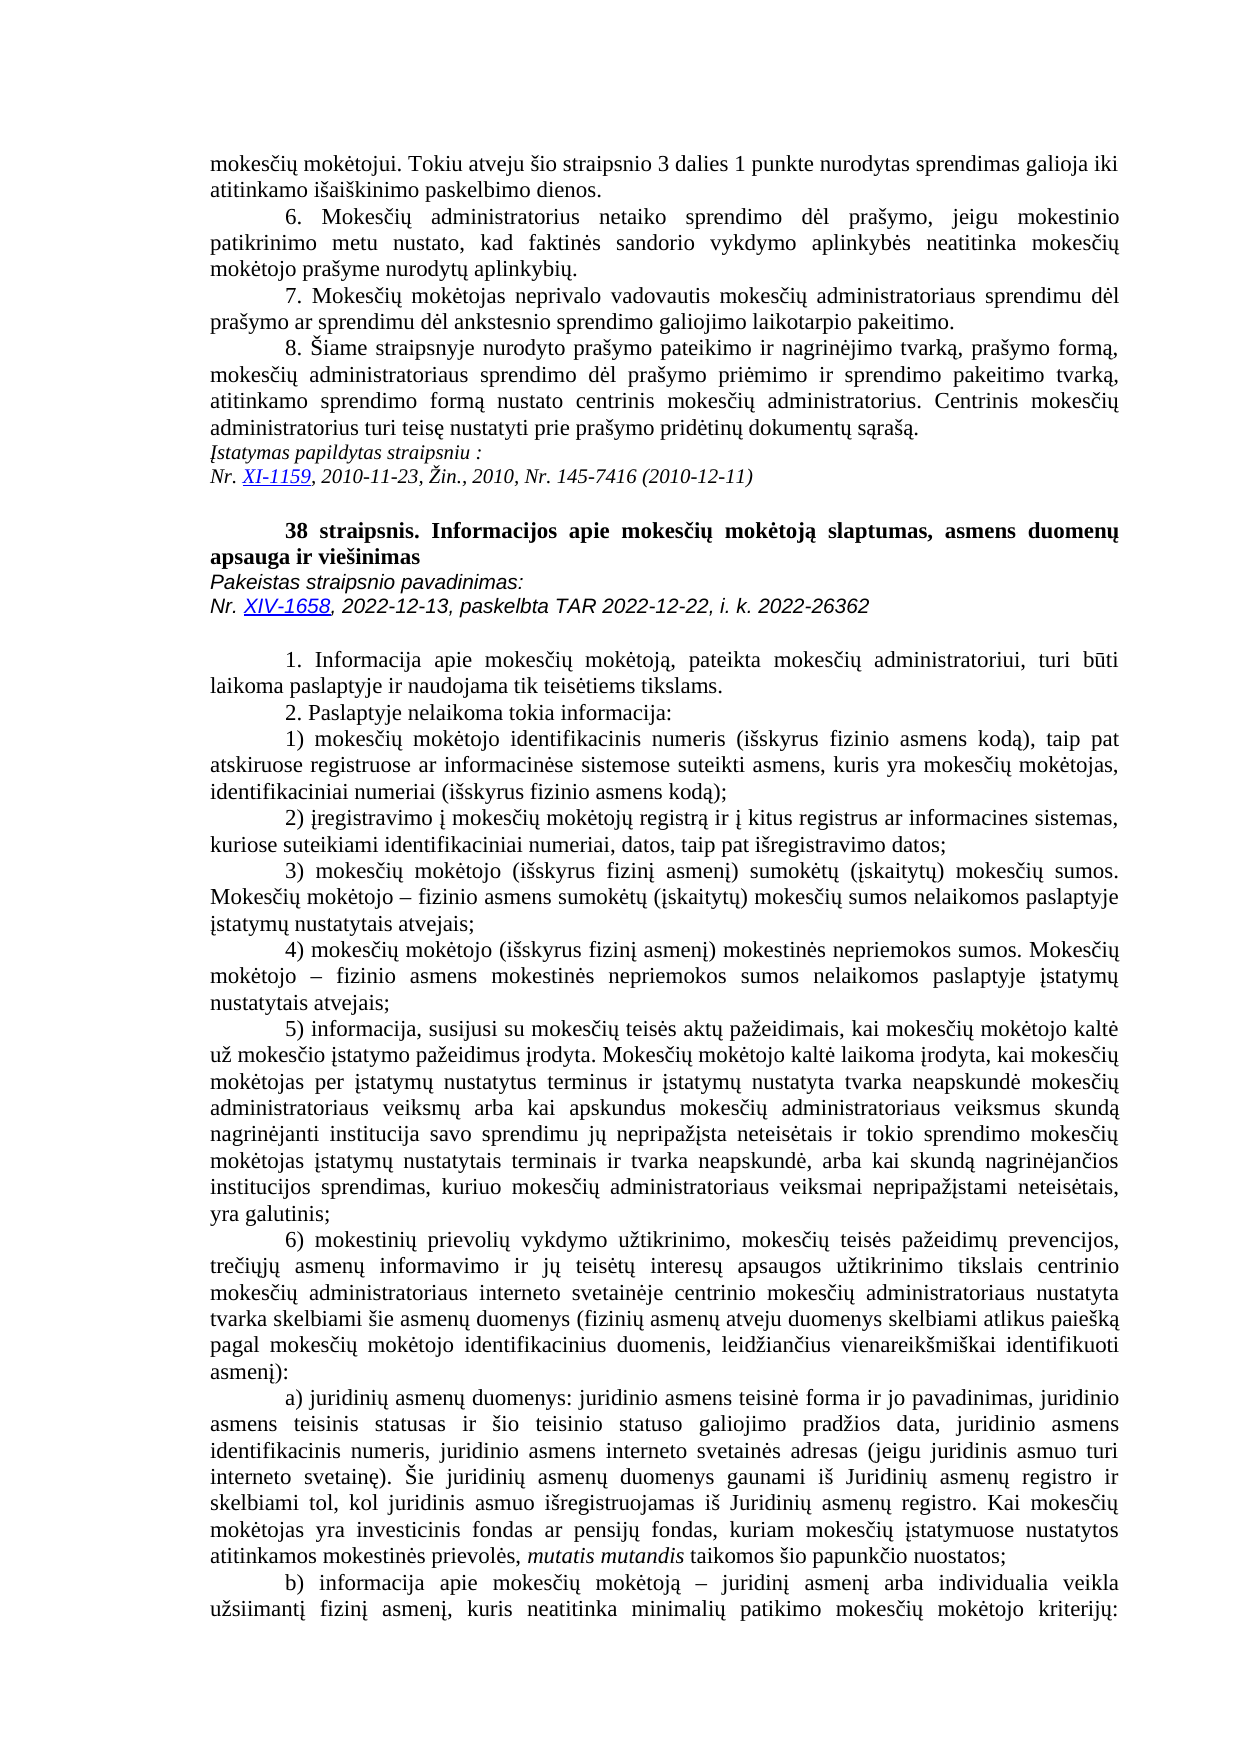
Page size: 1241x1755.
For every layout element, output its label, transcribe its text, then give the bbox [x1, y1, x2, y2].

text 2) įregistravimo į mokesčių mokėtojų registrą ir į kitus registrus ar informacines sistemas, kuriose suteikiami identifikaciniai numeriai, datos, taip pat išregistravimo datos; [210, 804, 1120, 857]
text a) juridinių asmenų duomenys: juridinio asmens teisinė forma ir jo pavadinimas, juridinio asmens teisinis statusas ir šio teisinio statuso galiojimo pradžios data, juridinio asmens identifikacinis numeris, juridinio asmens interneto svetainės adresas (jeigu juridinis asmuo turi interneto svetainę). Šie juridinių asmenų duomenys gaunami iš Juridinių asmenų registro ir skelbiami tol, kol juridinis asmuo išregistruojamas iš Juridinių asmenų registro. Kai mokesčių mokėtojas yra investicinis fondas ar pensijų fondas, kuriam mokesčių įstatymuose nustatytos atitinkamos mokestinės prievolės, mutatis mutandis taikomos šio papunkčio nuostatos; [210, 1384, 1120, 1568]
text 6. Mokesčių administratorius netaiko sprendimo dėl prašymo, jeigu mokestinio patikrinimo metu nustato, kad faktinės sandorio vykdymo aplinkybės neatitinka mokesčių mokėtojo prašyme nurodytų aplinkybių. [210, 203, 1120, 282]
text Nr. XIV-1658, 2022-12-13, paskelbta TAR 2022-12-22, i. k. 2022-26362 [210, 593, 1120, 617]
text 8. Šiame straipsnyje nurodyto prašymo pateikimo ir nagrinėjimo tvarką, prašymo formą, mokesčių administratoriaus sprendimo dėl prašymo priėmimo ir sprendimo pakeitimo tvarką, atitinkamo sprendimo formą nustato centrinis mokesčių administratorius. Centrinis mokesčių administratorius turi teisę nustatyti prie prašymo pridėtinų dokumentų sąrašą. [210, 334, 1120, 440]
text Pakeistas straipsnio pavadinimas: [210, 569, 1120, 593]
text 1. Informacija apie mokesčių mokėtoją, pateikta mokesčių administratoriui, turi būti laikoma paslaptyje ir naudojama tik teisėtiems tikslams. [210, 646, 1120, 699]
text 2. Paslaptyje nelaikoma tokia informacija: [210, 699, 1120, 725]
text 6) mokestinių prievolių vykdymo užtikrinimo, mokesčių teisės pažeidimų prevencijos, trečiųjų asmenų informavimo ir jų teisėtų interesų apsaugos užtikrinimo tikslais centrinio mokesčių administratoriaus interneto svetainėje centrinio mokesčių administratoriaus nustatyta tvarka skelbiami šie asmenų duomenys (fizinių asmenų atveju duomenys skelbiami atlikus paiešką pagal mokesčių mokėtojo identifikacinius duomenis, leidžiančius vienareikšmiškai identifikuoti asmenį): [210, 1226, 1120, 1384]
text 1) mokesčių mokėtojo identifikacinis numeris (išskyrus fizinio asmens kodą), taip pat atskiruose registruose ar informacinėse sistemose suteikti asmens, kuris yra mokesčių mokėtojas, identifikaciniai numeriai (išskyrus fizinio asmens kodą); [210, 725, 1120, 804]
text mokesčių mokėtojui. Tokiu atveju šio straipsnio 3 dalies 1 punkte nurodytas sprendimas galioja iki atitinkamo išaiškinimo paskelbimo dienos. [210, 150, 1120, 203]
text 3) mokesčių mokėtojo (išskyrus fizinį asmenį) sumokėtų (įskaitytų) mokesčių sumos. Mokesčių mokėtojo – fizinio asmens sumokėtų (įskaitytų) mokesčių sumos nelaikomos paslaptyje įstatymų nustatytais atvejais; [210, 857, 1120, 936]
text Įstatymas papildytas straipsniu : [210, 440, 1120, 464]
text 4) mokesčių mokėtojo (išskyrus fizinį asmenį) mokestinės nepriemokos sumos. Mokesčių mokėtojo – fizinio asmens mokestinės nepriemokos sumos nelaikomos paslaptyje įstatymų nustatytais atvejais; [210, 936, 1120, 1015]
text Nr. XI-1159, 2010-11-23, Žin., 2010, Nr. 145-7416 (2010-12-11) [210, 464, 1120, 488]
text 5) informacija, susijusi su mokesčių teisės aktų pažeidimais, kai mokesčių mokėtojo kaltė už mokesčio įstatymo pažeidimus įrodyta. Mokesčių mokėtojo kaltė laikoma įrodyta, kai mokesčių mokėtojas per įstatymų nustatytus terminus ir įstatymų nustatyta tvarka neapskundė mokesčių administratoriaus veiksmų arba kai apskundus mokesčių administratoriaus veiksmus skundą nagrinėjanti institucija savo sprendimu jų nepripažįsta neteisėtais ir tokio sprendimo mokesčių mokėtojas įstatymų nustatytais terminais ir tvarka neapskundė, arba kai skundą nagrinėjančios institucijos sprendimas, kuriuo mokesčių administratoriaus veiksmai nepripažįstami neteisėtais, yra galutinis; [210, 1015, 1120, 1226]
text 7. Mokesčių mokėtojas neprivalo vadovautis mokesčių administratoriaus sprendimu dėl prašymo ar sprendimu dėl ankstesnio sprendimo galiojimo laikotarpio pakeitimo. [210, 282, 1120, 334]
text b) informacija apie mokesčių mokėtoją – juridinį asmenį arba individualia veikla užsiimantį fizinį asmenį, kuris neatitinka minimalių patikimo mokesčių mokėtojo kriterijų: [210, 1568, 1120, 1621]
text 38 straipsnis. Informacijos apie mokesčių mokėtoją slaptumas, asmens duomenų apsauga ir viešinimas [210, 517, 1120, 569]
